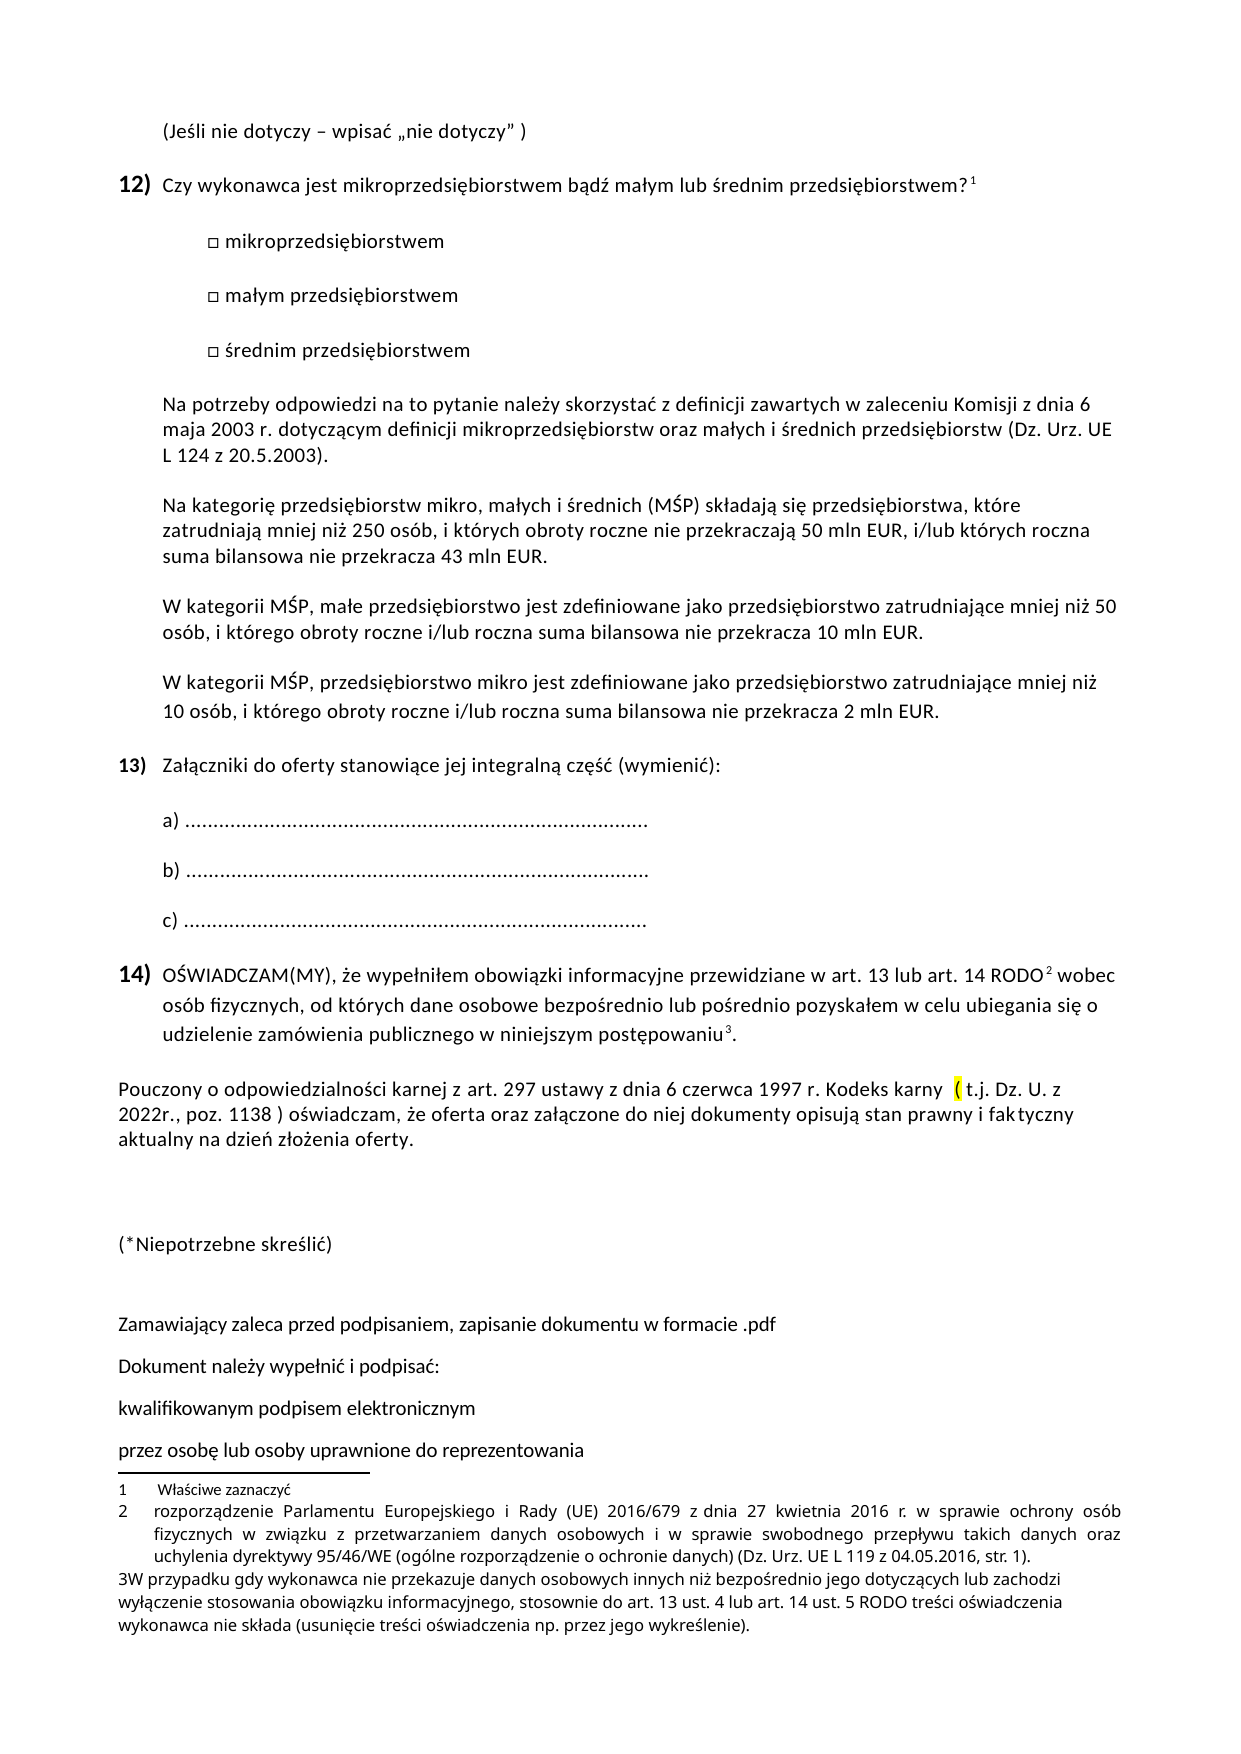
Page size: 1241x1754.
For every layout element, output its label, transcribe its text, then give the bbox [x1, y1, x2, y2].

list OŚWIADCZAM(MY), że wypełniłem obowiązki informacyjne przewidziane w art. 13 lub art. 14 RODO wobec osób fizycznych, od których dane osobowe bezpośrednio lub pośrednio pozyskałem w celu ubiegania się o udzielenie zamówienia publicznego w niniejszym postępowaniu. [118, 958, 1122, 1047]
text Na kategorię przedsiębiorstw mikro, małych i średnich (MŚP) składają się przedsiębiorstwa, które zatrudniają mniej niż 250 osób, i których obroty roczne nie przekraczają 50 mln EUR, i/lub których roczna suma bilansowa nie przekracza 43 mln EUR. [162, 492, 1122, 568]
text b) .................................................................................. [118, 857, 1122, 883]
text □ mikroprzedsiębiorstwem [207, 228, 1122, 254]
text Zamawiający zaleca przed podpisaniem, zapisanie dokumentu w formacie .pdf [118, 1311, 1122, 1336]
list Czy wykonawca jest mikroprzedsiębiorstwem bądź małym lub średnim przedsiębiorstwem? [118, 168, 1122, 199]
list Właściwe zaznaczyć [118, 1479, 1122, 1499]
text Dokument należy wypełnić i podpisać: [118, 1353, 1122, 1378]
text przez osobę lub osoby uprawnione do reprezentowania [118, 1437, 1122, 1462]
text kwalifikowanym podpisem elektronicznym [118, 1395, 1122, 1420]
text c) .................................................................................. [118, 908, 1122, 933]
text □ małym przedsiębiorstwem [207, 283, 1122, 308]
text (*Niepotrzebne skreślić) [118, 1231, 1122, 1256]
list W przypadku gdy wykonawca nie przekazuje danych osobowych innych niż bezpośrednio jego dotyczących lub zachodzi wyłączenie stosowania obowiązku informacyjnego, stosownie do art. 13 ust. 4 lub art. 14 ust. 5 RODO treści oświadczenia wykonawca nie składa (usunięcie treści oświadczenia np. przez jego wykreślenie). [118, 1568, 1122, 1636]
text Pouczony o odpowiedzialności karnej z art. 297 ustawy z dnia 6 czerwca 1997 r. Kodeks karny ( t.j. Dz. U. z 2022r., poz. 1138 ) oświadczam, że oferta oraz załączone do niej dokumenty opisują stan prawny i faktyczny aktualny na dzień złożenia oferty. [118, 1076, 1122, 1152]
text a) .................................................................................. [118, 807, 1122, 832]
text W kategorii MŚP, przedsiębiorstwo mikro jest zdefiniowane jako przedsiębiorstwo zatrudniające mniej niż 10 osób, i którego obroty roczne i/lub roczna suma bilansowa nie przekracza 2 mln EUR. [162, 669, 1122, 724]
list Załączniki do oferty stanowiące jej integralną część (wymienić): [118, 753, 1122, 778]
text □ średnim przedsiębiorstwem [207, 337, 1122, 362]
text W kategorii MŚP, małe przedsiębiorstwo jest zdefiniowane jako przedsiębiorstwo zatrudniające mniej niż 50 osób, i którego obroty roczne i/lub roczna suma bilansowa nie przekracza 10 mln EUR. [162, 593, 1122, 644]
list rozporządzenie Parlamentu Europejskiego i Rady (UE) 2016/679 z dnia 27 kwietnia 2016 r. w sprawie ochrony osób fizycznych w związku z przetwarzaniem danych osobowych i w sprawie swobodnego przepływu takich danych oraz uchylenia dyrektywy 95/46/WE (ogólne rozporządzenie o ochronie danych) (Dz. Urz. UE L 119 z 04.05.2016, str. 1). [118, 1499, 1122, 1568]
text Na potrzeby odpowiedzi na to pytanie należy skorzystać z definicji zawartych w zaleceniu Komisji z dnia 6 maja 2003 r. dotyczącym definicji mikroprzedsiębiorstw oraz małych i średnich przedsiębiorstw (Dz. Urz. UE L 124 z 20.5.2003). [162, 391, 1122, 467]
text (Jeśli nie dotyczy – wpisać „nie dotyczy” ) [118, 118, 1122, 143]
